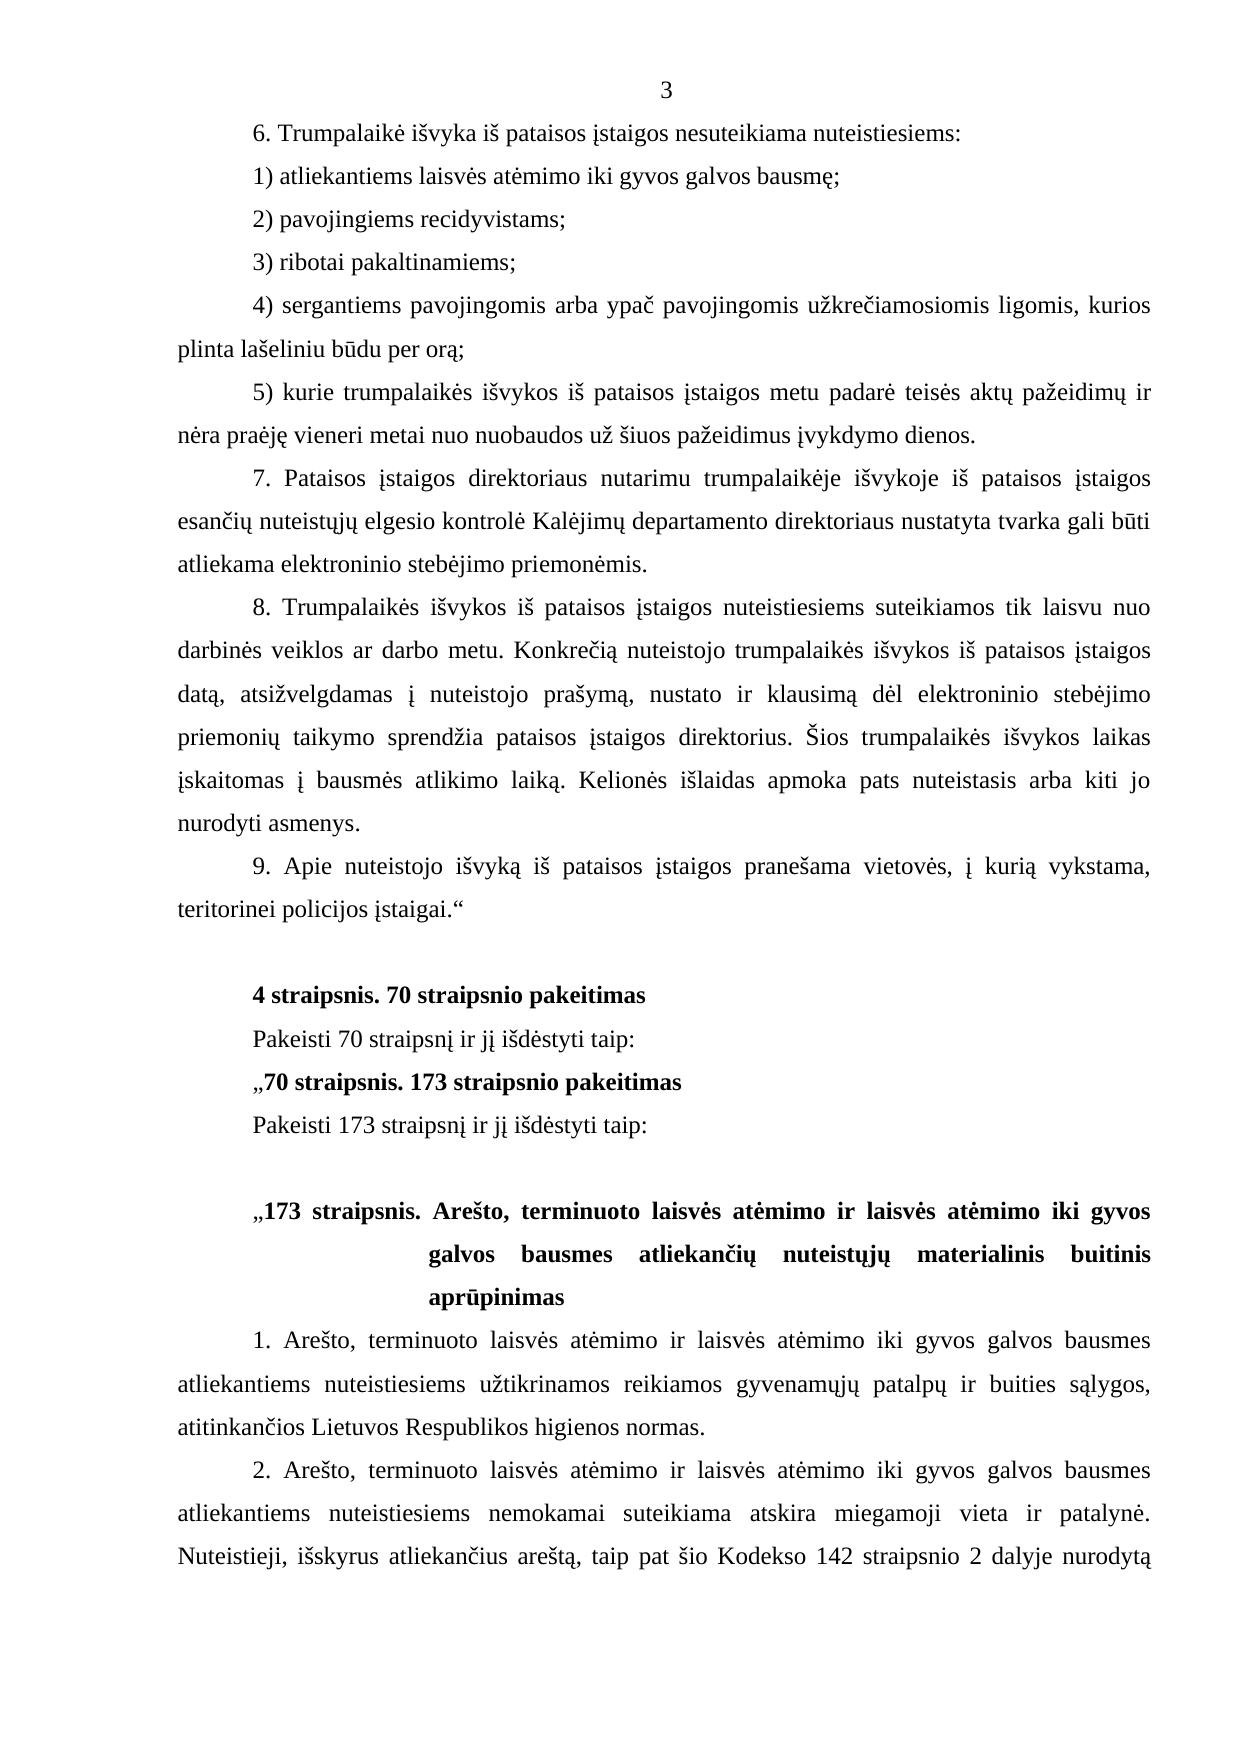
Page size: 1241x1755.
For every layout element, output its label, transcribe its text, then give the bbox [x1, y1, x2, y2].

text 3) ribotai pakaltinamiems; [177, 247, 1152, 276]
text 1) atliekantiems laisvės atėmimo iki gyvos galvos bausmę; [177, 161, 1152, 190]
text 2. Arešto, terminuoto laisvės atėmimo ir laisvės atėmimo iki gyvos galvos bausmes atliekantiems nuteistiesiems nemokamai suteikiama atskira miegamoji vieta ir patalynė. Nuteistieji, išskyrus atliekančius areštą, taip pat šio Kodekso 142 straipsnio 2 dalyje nurodytą [177, 1455, 1152, 1570]
text 1. Arešto, terminuoto laisvės atėmimo ir laisvės atėmimo iki gyvos galvos bausmes atliekantiems nuteistiesiems užtikrinamos reikiamos gyvenamųjų patalpų ir buities sąlygos, atitinkančios Lietuvos Respublikos higienos normas. [177, 1326, 1152, 1441]
text 5) kurie trumpalaikės išvykos iš pataisos įstaigos metu padarė teisės aktų pažeidimų ir nėra praėję vieneri metai nuo nuobaudos už šiuos pažeidimus įvykdymo dienos. [177, 377, 1152, 449]
text „173 straipsnis. Arešto, terminuoto laisvės atėmimo ir laisvės atėmimo iki gyvos galvos bausmes atliekančių nuteistųjų materialinis buitinis aprūpinimas [252, 1196, 1152, 1311]
text „70 straipsnis. 173 straipsnio pakeitimas [177, 1067, 1152, 1096]
text Pakeisti 70 straipsnį ir jį išdėstyti taip: [177, 1024, 1152, 1052]
text 4) sergantiems pavojingomis arba ypač pavojingomis užkrečiamosiomis ligomis, kurios plinta lašeliniu būdu per orą; [177, 291, 1152, 362]
text 8. Trumpalaikės išvykos iš pataisos įstaigos nuteistiesiems suteikiamos tik laisvu nuo darbinės veiklos ar darbo metu. Konkrečią nuteistojo trumpalaikės išvykos iš pataisos įstaigos datą, atsižvelgdamas į nuteistojo prašymą, nustato ir klausimą dėl elektroninio stebėjimo priemonių taikymo sprendžia pataisos įstaigos direktorius. Šios trumpalaikės išvykos laikas įskaitomas į bausmės atlikimo laiką. Kelionės išlaidas apmoka pats nuteistasis arba kiti jo nurodyti asmenys. [177, 592, 1152, 837]
text 7. Pataisos įstaigos direktoriaus nutarimu trumpalaikėje išvykoje iš pataisos įstaigos esančių nuteistųjų elgesio kontrolė Kalėjimų departamento direktoriaus nustatyta tvarka gali būti atliekama elektroninio stebėjimo priemonėmis. [177, 463, 1152, 578]
text 4 straipsnis. 70 straipsnio pakeitimas [177, 981, 1152, 1009]
text 6. Trumpalaikė išvyka iš pataisos įstaigos nesuteikiama nuteistiesiems: [177, 118, 1152, 147]
text 9. Apie nuteistojo išvyką iš pataisos įstaigos pranešama vietovės, į kurią vykstama, teritorinei policijos įstaigai.“ [177, 851, 1152, 923]
text 2) pavojingiems recidyvistams; [177, 204, 1152, 233]
text Pakeisti 173 straipsnį ir jį išdėstyti taip: [177, 1110, 1152, 1139]
